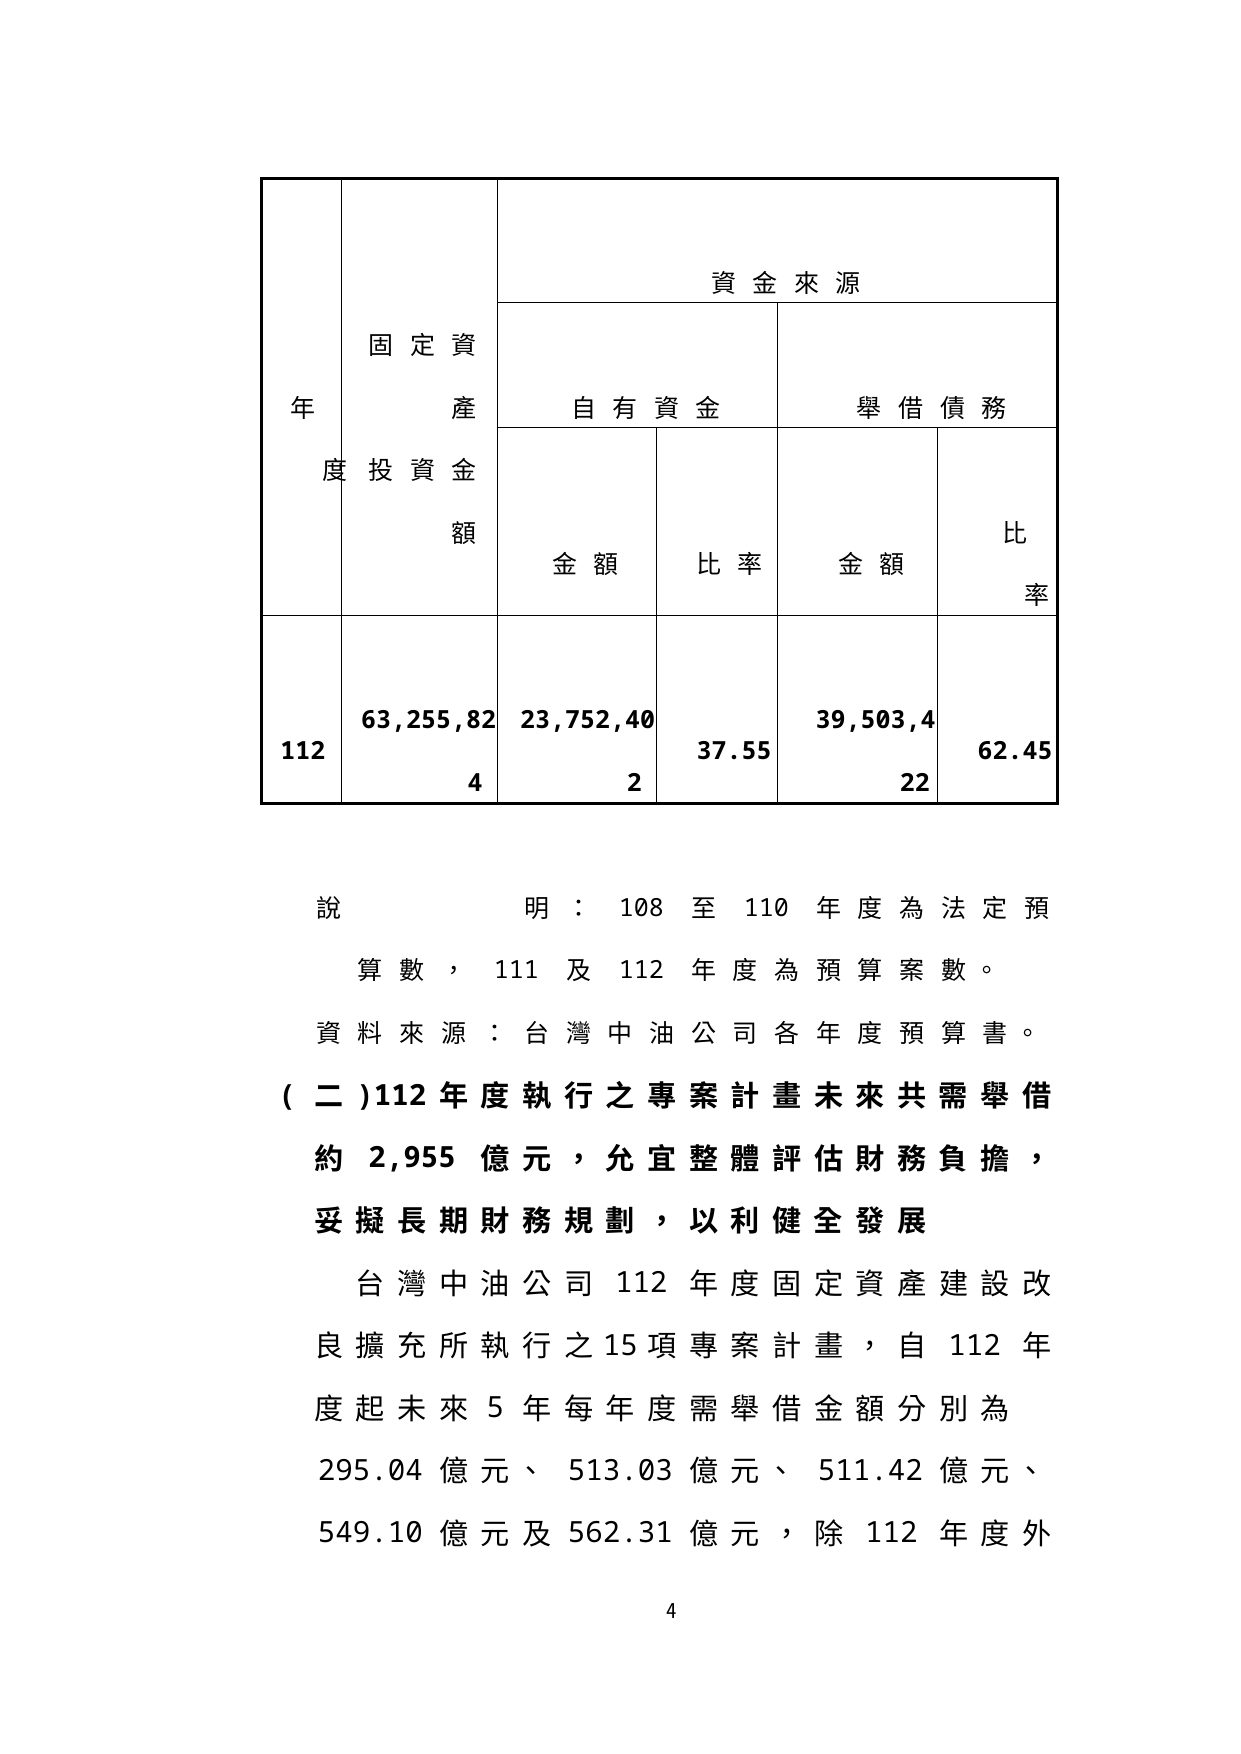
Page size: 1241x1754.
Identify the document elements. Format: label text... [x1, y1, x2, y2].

table_header 固定資產 投資金額 [342, 180, 497, 615]
table_cell 37.55 [657, 616, 777, 802]
table_header 資金來源 [498, 180, 1056, 302]
table_cell 39,503,422 [778, 616, 937, 802]
table_cell 比率 [657, 428, 777, 615]
table_cell 金額 [498, 428, 656, 615]
table_cell 63,255,824 [342, 616, 497, 802]
text 資料來源：台灣中油公司各年度預算書。 [271, 990, 1058, 1052]
table_cell 比率 [938, 428, 1056, 615]
table_cell 金額 [778, 428, 937, 615]
table_cell 23,752,402 [498, 616, 656, 802]
table_cell 舉借債務 [778, 303, 1056, 427]
text (二)112年度執行之專案計畫未來共需舉借約2,955億元，允宜整體評估財務負擔，妥擬長期財務規劃，以利健全發展 [242, 1052, 1058, 1240]
text 說 明：108至110年度為法定預算數，111及112年度為預算案數。 [271, 865, 1058, 990]
table_cell 112 [263, 616, 341, 802]
table_header 年度 [263, 180, 341, 615]
text 台灣中油公司112年度固定資產建設改良擴充所執行之15項專案計畫，自112年度起未來5年每年度需舉借金額分別為295.04億元、513.03億元、511.42億元、549.10億元及562.31億元，除112年度外每年均逾500億元，合計5年共需舉借2,430.90億元，若再加計117(含)以後年度舉借金額524.06億元，則共需舉借2,954.96億元(詳附表2)，舉債規模龐大，且尚未列計112年度以後新增之固定資產投資計畫及轉投資以舉債支應部分。 [271, 1240, 1058, 1552]
table_cell 62.45 [938, 616, 1056, 802]
table_cell 自有資金 [498, 303, 777, 427]
